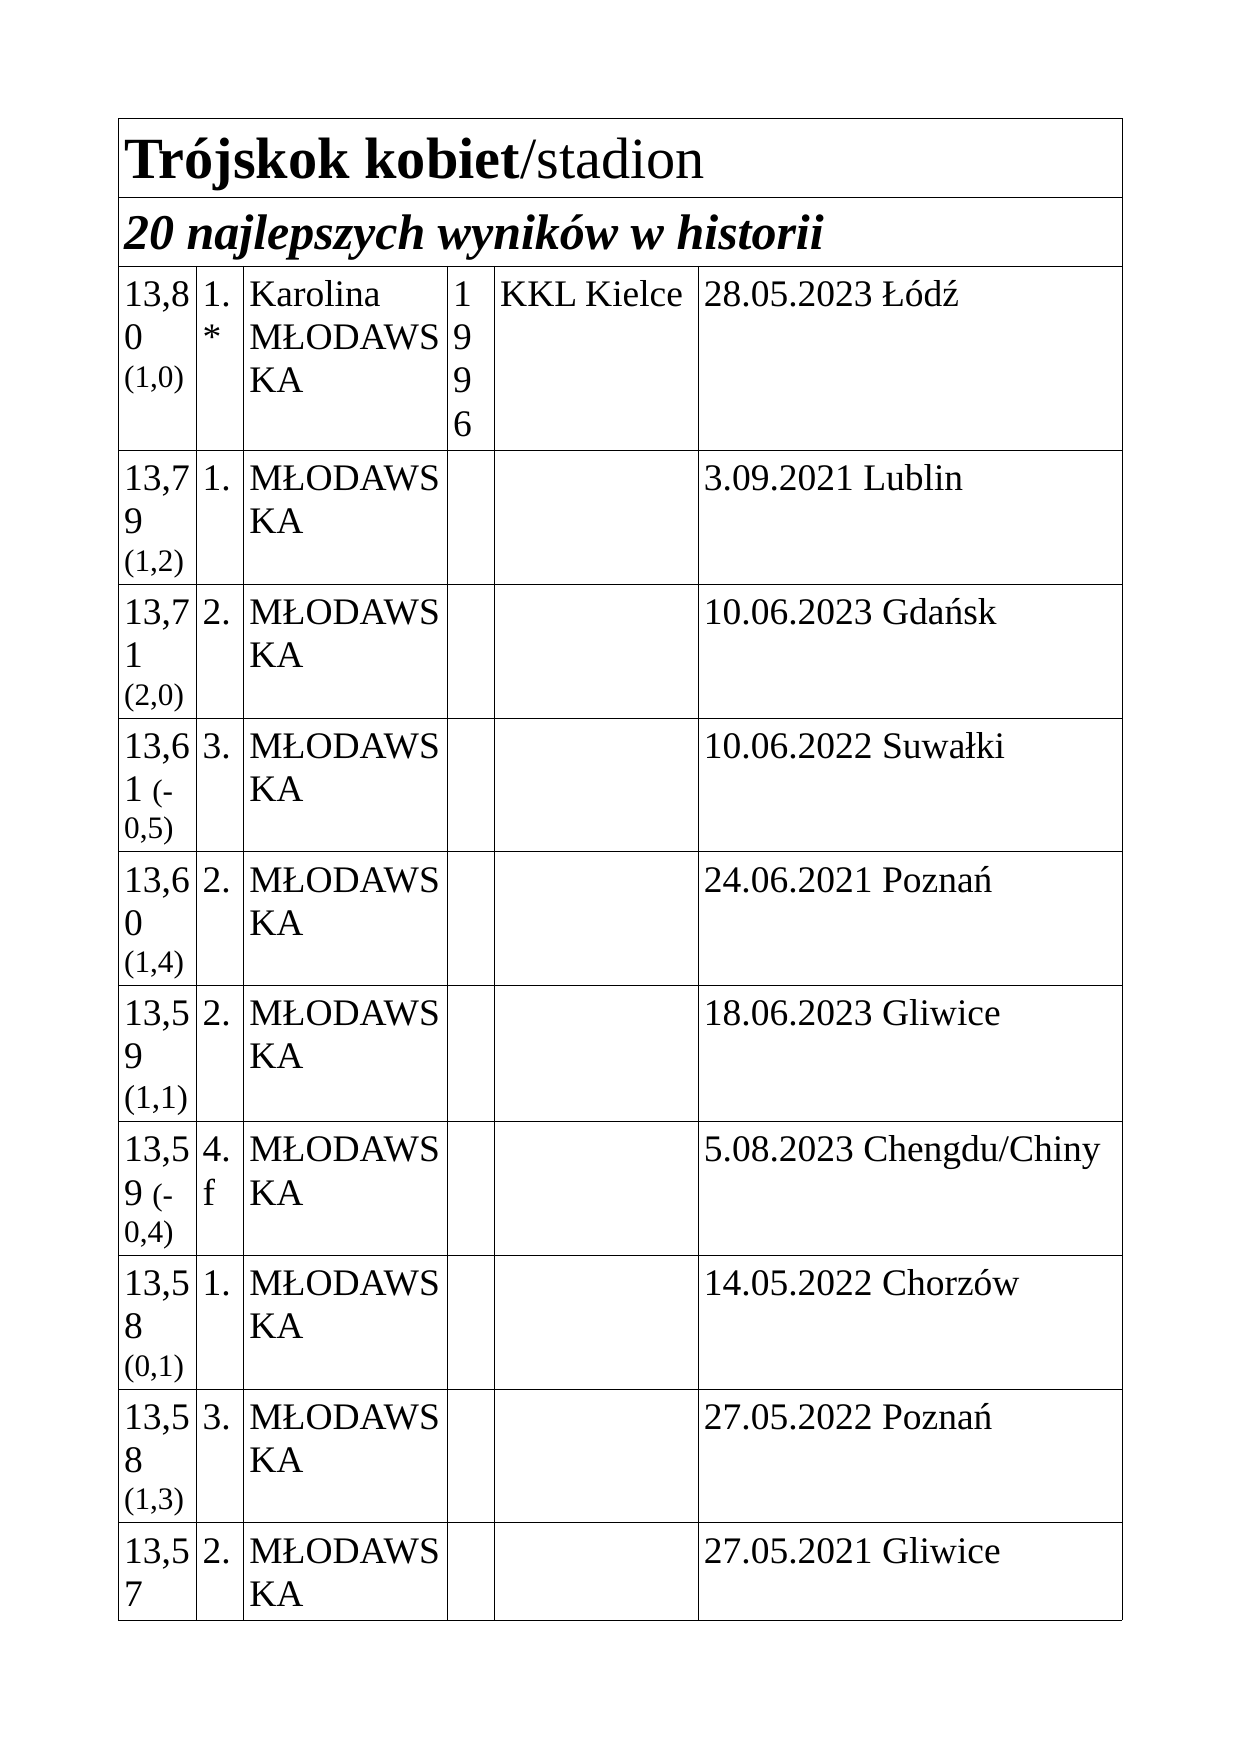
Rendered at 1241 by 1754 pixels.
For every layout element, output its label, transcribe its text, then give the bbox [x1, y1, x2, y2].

table_cell [448, 1390, 494, 1522]
table_cell [495, 1256, 698, 1388]
table_cell 20 najlepszych wyników w historii [119, 198, 1122, 266]
table_cell [495, 585, 698, 717]
table_cell 1. [197, 1256, 243, 1388]
table_cell [448, 1523, 494, 1620]
table_cell 2. [197, 852, 243, 985]
table_cell 13,58 (1,3) [119, 1390, 196, 1522]
table_cell MŁODAWSKA [244, 585, 447, 717]
table_cell [495, 451, 698, 584]
table_cell 4. f [197, 1122, 243, 1255]
table_cell [495, 1122, 698, 1255]
table_cell [448, 986, 494, 1121]
table_cell MŁODAWSKA [244, 1523, 447, 1620]
table_cell [448, 451, 494, 584]
table_cell 13,71 (2,0) [119, 585, 196, 717]
table_cell 13,80 (1,0) [119, 267, 196, 450]
table_cell 10.06.2022 Suwałki [699, 719, 1122, 851]
table_cell 18.06.2023 Gliwice [699, 986, 1122, 1121]
table_cell [448, 719, 494, 851]
table_cell 13,57 [119, 1523, 196, 1620]
table_cell [495, 852, 698, 985]
table_cell 13,79 (1,2) [119, 451, 196, 584]
table_cell 3. [197, 719, 243, 851]
table_cell 10.06.2023 Gdańsk [699, 585, 1122, 717]
table_cell MŁODAWSKA [244, 986, 447, 1121]
table_cell 13,59 (-0,4) [119, 1122, 196, 1255]
table_cell MŁODAWSKA [244, 1122, 447, 1255]
table_cell 3.09.2021 Lublin [699, 451, 1122, 584]
table_cell 14.05.2022 Chorzów [699, 1256, 1122, 1388]
table_cell Karolina MŁODAWSKA [244, 267, 447, 450]
table_cell [448, 1122, 494, 1255]
table_cell [448, 1256, 494, 1388]
table_cell [495, 1390, 698, 1522]
table_cell 1996 [448, 267, 494, 450]
table_cell [448, 585, 494, 717]
table_cell 5.08.2023 Chengdu/Chiny [699, 1122, 1122, 1255]
table_cell [495, 719, 698, 851]
table_cell 28.05.2023 Łódź [699, 267, 1122, 450]
table_cell 1. [197, 451, 243, 584]
table_cell MŁODAWSKA [244, 451, 447, 584]
table_cell 13,61 (-0,5) [119, 719, 196, 851]
table_cell [448, 852, 494, 985]
table_cell MŁODAWSKA [244, 719, 447, 851]
table_cell 13,58 (0,1) [119, 1256, 196, 1388]
table_cell MŁODAWSKA [244, 1256, 447, 1388]
table_cell 2. [197, 1523, 243, 1620]
table_cell 27.05.2022 Poznań [699, 1390, 1122, 1522]
table_header Trójskok kobiet/stadion [119, 119, 1122, 197]
table_cell 13,60 (1,4) [119, 852, 196, 985]
table_cell [495, 986, 698, 1121]
table_cell 3. [197, 1390, 243, 1522]
table_cell MŁODAWSKA [244, 1390, 447, 1522]
table_cell MŁODAWSKA [244, 852, 447, 985]
table_cell 24.06.2021 Poznań [699, 852, 1122, 985]
table_cell [495, 1523, 698, 1620]
table_cell 27.05.2021 Gliwice [699, 1523, 1122, 1620]
table_cell 13,59 (1,1) [119, 986, 196, 1121]
table_cell 2. [197, 585, 243, 717]
table_cell 2. [197, 986, 243, 1121]
table_cell 1.* [197, 267, 243, 450]
table_cell KKL Kielce [495, 267, 698, 450]
